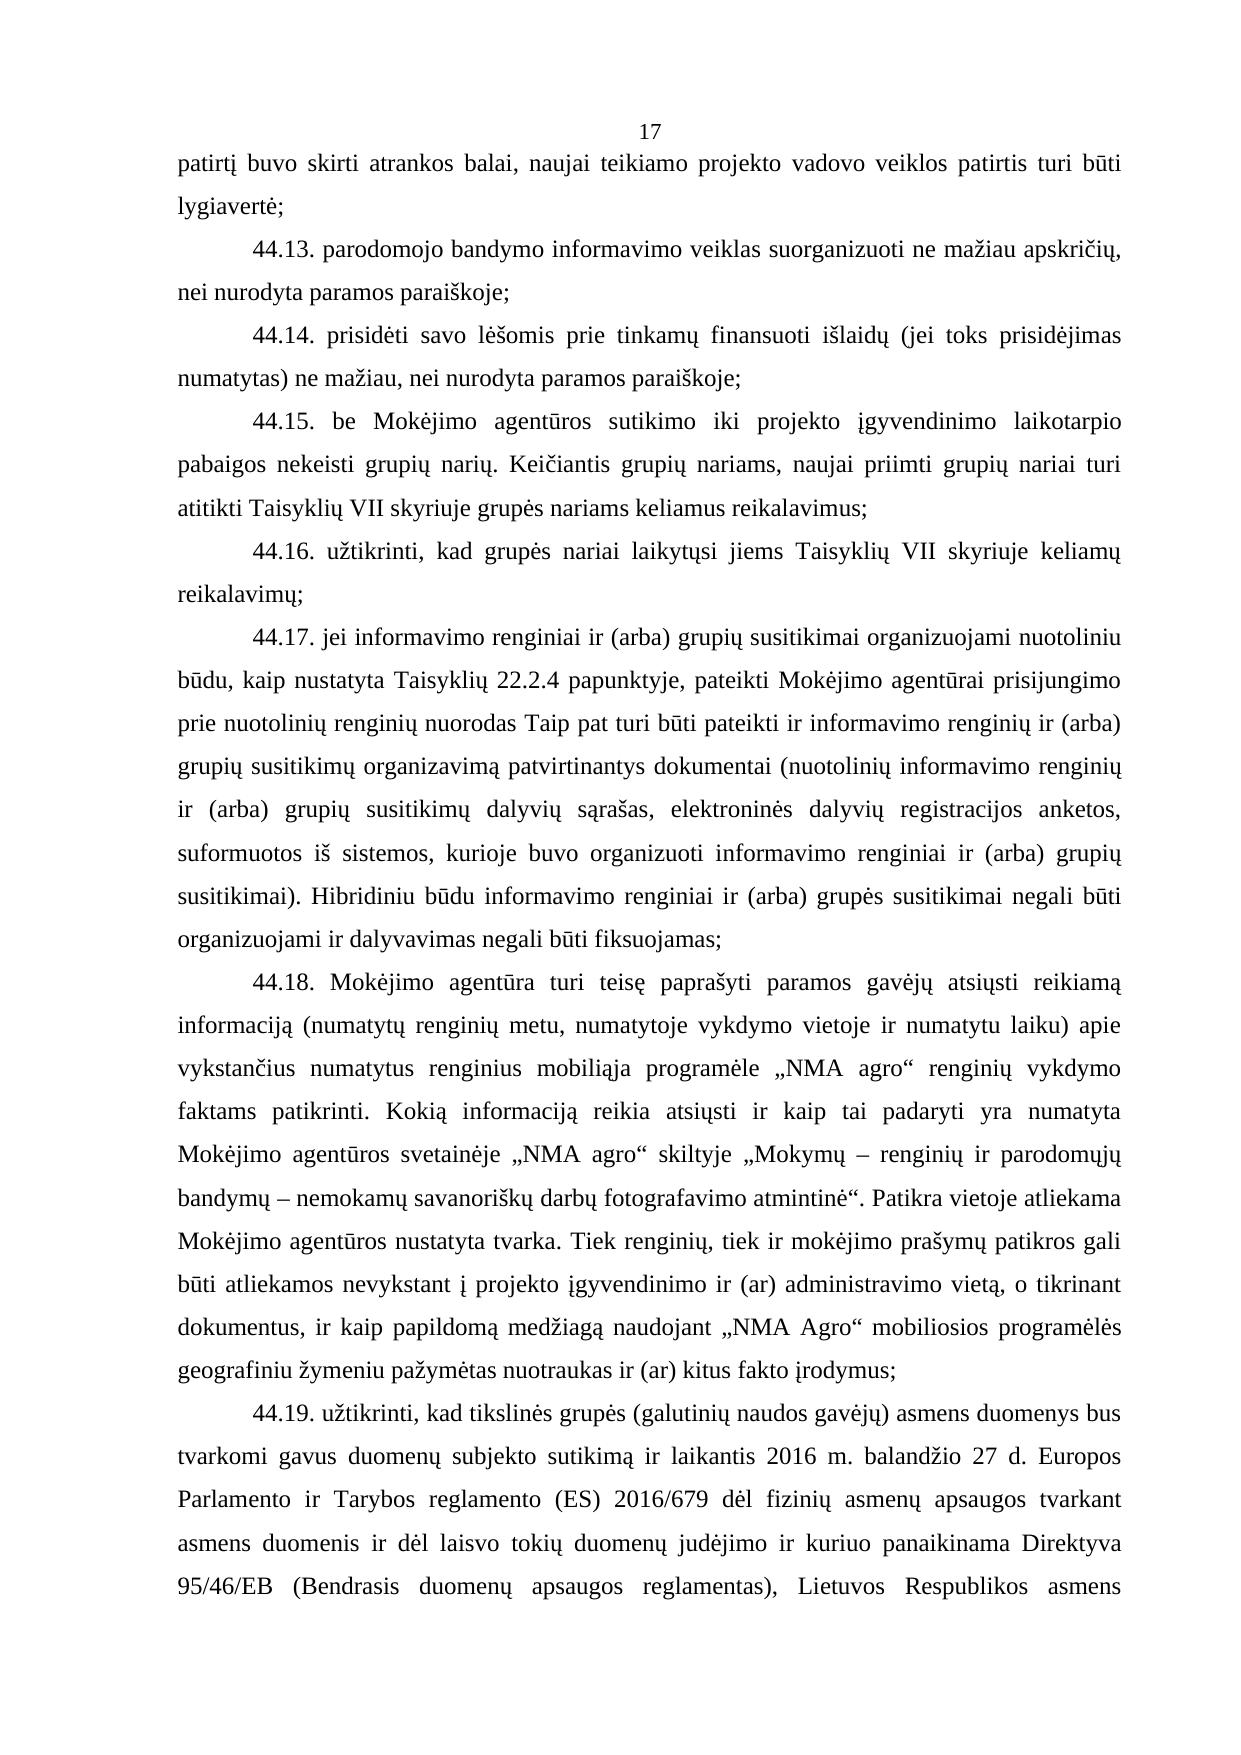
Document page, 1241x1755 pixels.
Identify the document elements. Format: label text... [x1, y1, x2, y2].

text 44.18. Mokėjimo agentūra turi teisę paprašyti paramos gavėjų atsiųsti reikiamą informaciją (numatytų renginių metu, numatytoje vykdymo vietoje ir numatytu laiku) apie vykstančius numatytus renginius mobiliąja programėle „NMA agro“ renginių vykdymo faktams patikrinti. Kokią informaciją reikia atsiųsti ir kaip tai padaryti yra numatyta Mokėjimo agentūros svetainėje „NMA agro“ skiltyje „Mokymų – renginių ir parodomųjų bandymų – nemokamų savanoriškų darbų fotografavimo atmintinė“. Patikra vietoje atliekama Mokėjimo agentūros nustatyta tvarka. Tiek renginių, tiek ir mokėjimo prašymų patikros gali būti atliekamos nevykstant į projekto įgyvendinimo ir (ar) administravimo vietą, o tikrinant dokumentus, ir kaip papildomą medžiagą naudojant „NMA Agro“ mobiliosios programėlės geografiniu žymeniu pažymėtas nuotraukas ir (ar) kitus fakto įrodymus; [177, 967, 1122, 1384]
text 44.16. užtikrinti, kad grupės nariai laikytųsi jiems Taisyklių VII skyriuje keliamų reikalavimų; [177, 536, 1122, 608]
text 44.19. užtikrinti, kad tikslinės grupės (galutinių naudos gavėjų) asmens duomenys bus tvarkomi gavus duomenų subjekto sutikimą ir laikantis 2016 m. balandžio 27 d. Europos Parlamento ir Tarybos reglamento (ES) 2016/679 dėl fizinių asmenų apsaugos tvarkant asmens duomenis ir dėl laisvo tokių duomenų judėjimo ir kuriuo panaikinama Direktyva 95/46/EB (Bendrasis duomenų apsaugos reglamentas), Lietuvos Respublikos asmens [177, 1398, 1122, 1599]
text 44.15. be Mokėjimo agentūros sutikimo iki projekto įgyvendinimo laikotarpio pabaigos nekeisti grupių narių. Keičiantis grupių nariams, naujai priimti grupių nariai turi atitikti Taisyklių VII skyriuje grupės nariams keliamus reikalavimus; [177, 406, 1122, 521]
text 44.17. jei informavimo renginiai ir (arba) grupių susitikimai organizuojami nuotoliniu būdu, kaip nustatyta Taisyklių 22.2.4 papunktyje, pateikti Mokėjimo agentūrai prisijungimo prie nuotolinių renginių nuorodas Taip pat turi būti pateikti ir informavimo renginių ir (arba) grupių susitikimų organizavimą patvirtinantys dokumentai (nuotolinių informavimo renginių ir (arba) grupių susitikimų dalyvių sąrašas, elektroninės dalyvių registracijos anketos, suformuotos iš sistemos, kurioje buvo organizuoti informavimo renginiai ir (arba) grupių susitikimai). Hibridiniu būdu informavimo renginiai ir (arba) grupės susitikimai negali būti organizuojami ir dalyvavimas negali būti fiksuojamas; [177, 622, 1122, 953]
text 44.13. parodomojo bandymo informavimo veiklas suorganizuoti ne mažiau apskričių, nei nurodyta paramos paraiškoje; [177, 234, 1122, 306]
text patirtį buvo skirti atrankos balai, naujai teikiamo projekto vadovo veiklos patirtis turi būti lygiavertė; [177, 148, 1122, 219]
text 44.14. prisidėti savo lėšomis prie tinkamų finansuoti išlaidų (jei toks prisidėjimas numatytas) ne mažiau, nei nurodyta paramos paraiškoje; [177, 320, 1122, 392]
